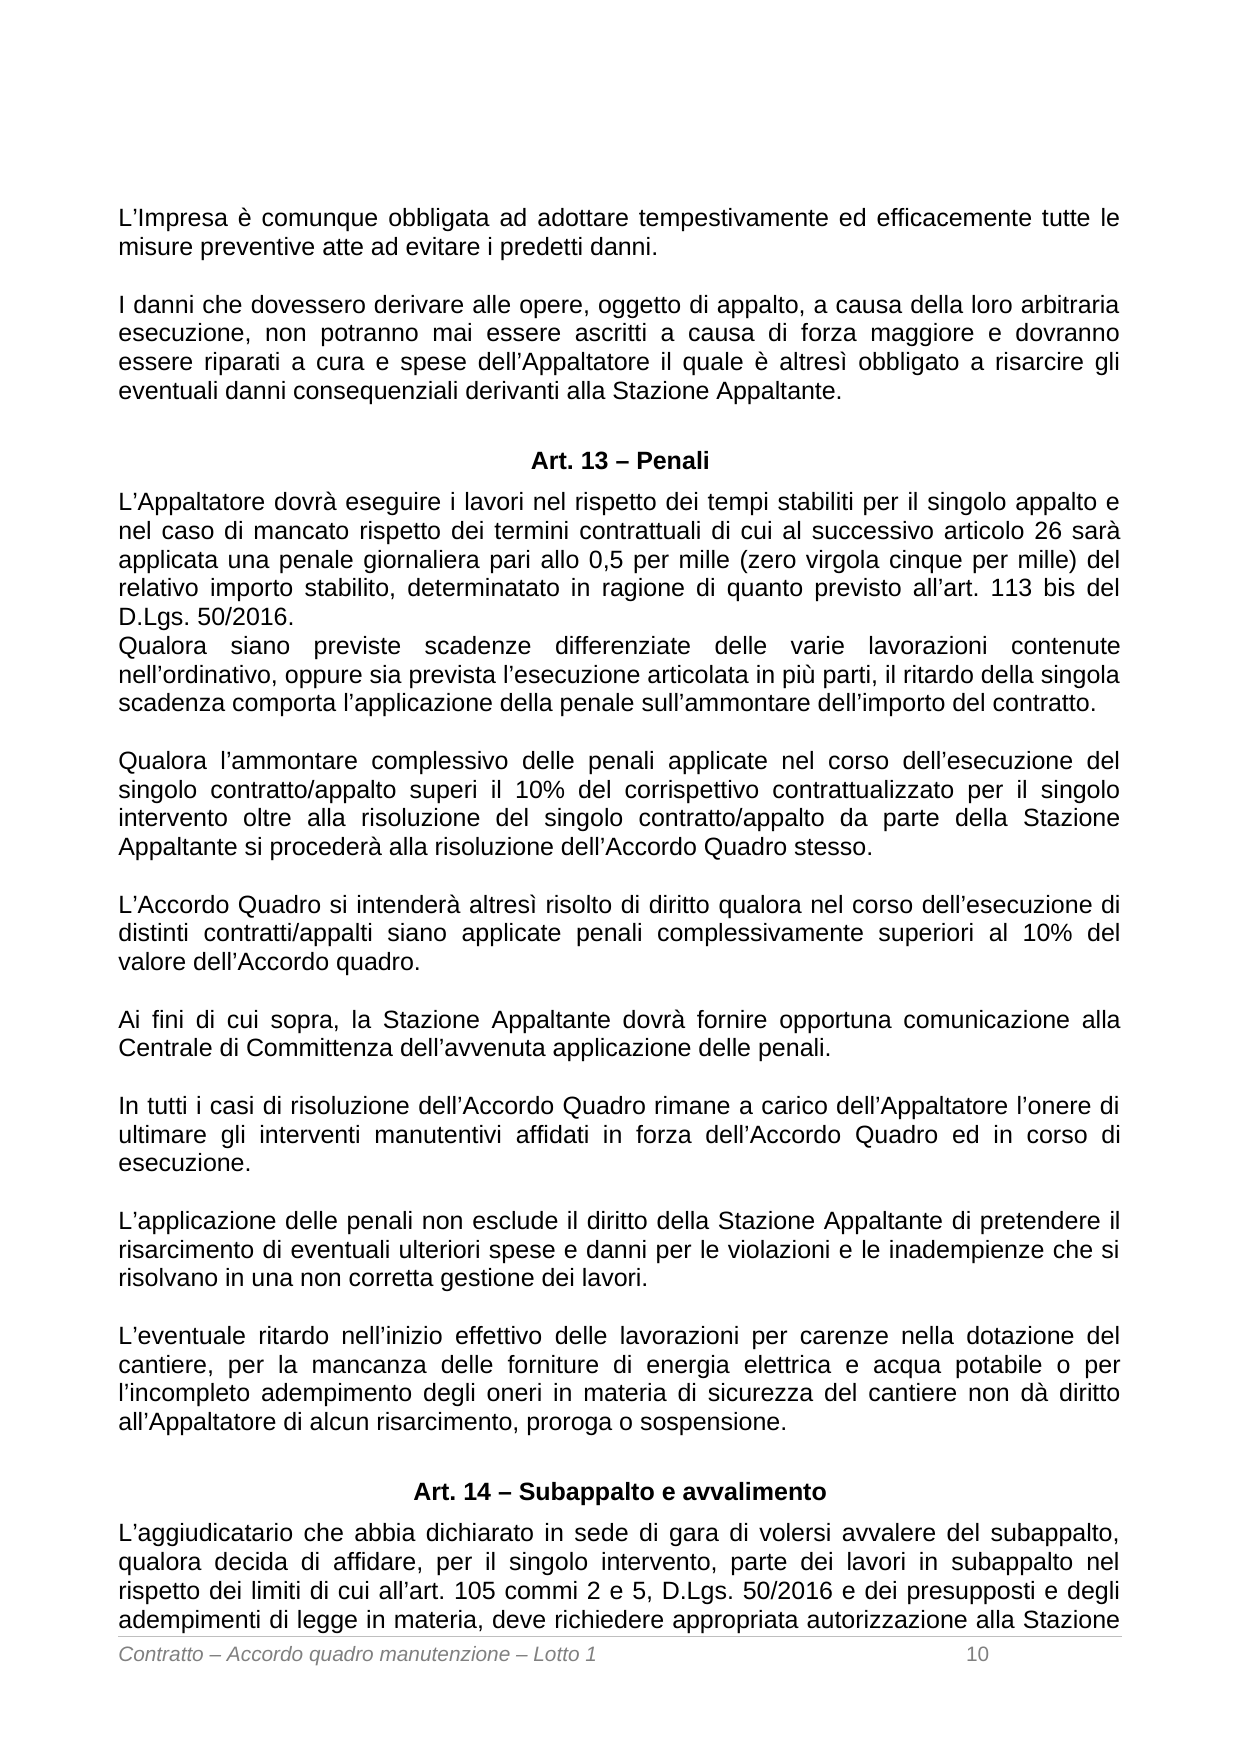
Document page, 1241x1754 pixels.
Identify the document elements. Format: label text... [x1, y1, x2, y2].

text L’Impresa è comunque obbligata ad adottare tempestivamente ed efficacemente tutte le misure preventive atte ad evitare i predetti danni. [118, 203, 1122, 261]
text L’eventuale ritardo nell’inizio effettivo delle lavorazioni per carenze nella dotazione del cantiere, per la mancanza delle forniture di energia elettrica e acqua potabile o per l’incompleto adempimento degli oneri in materia di sicurezza del cantiere non dà diritto all’Appaltatore di alcun risarcimento, proroga o sospensione. [118, 1321, 1122, 1436]
text Art. 13 – Penali [118, 446, 1122, 474]
text L’Appaltatore dovrà eseguire i lavori nel rispetto dei tempi stabiliti per il singolo appalto e nel caso di mancato rispetto dei termini contrattuali di cui al successivo articolo 26 sarà applicata una penale giornaliera pari allo 0,5 per mille (zero virgola cinque per mille) del relativo importo stabilito, determinatato in ragione di quanto previsto all’art. 113 bis del D.Lgs. 50/2016. [118, 487, 1122, 631]
text In tutti i casi di risoluzione dell’Accordo Quadro rimane a carico dell’Appaltatore l’onere di ultimare gli interventi manutentivi affidati in forza dell’Accordo Quadro ed in corso di esecuzione. [118, 1091, 1122, 1177]
text Art. 14 – Subappalto e avvalimento [118, 1477, 1122, 1506]
text L’Accordo Quadro si intenderà altresì risolto di diritto qualora nel corso dell’esecuzione di distinti contratti/appalti siano applicate penali complessivamente superiori al 10% del valore dell’Accordo quadro. [118, 889, 1122, 976]
text Qualora l’ammontare complessivo delle penali applicate nel corso dell’esecuzione del singolo contratto/appalto superi il 10% del corrispettivo contrattualizzato per il singolo intervento oltre alla risoluzione del singolo contratto/appalto da parte della Stazione Appaltante si procederà alla risoluzione dell’Accordo Quadro stesso. [118, 746, 1122, 861]
text Ai fini di cui sopra, la Stazione Appaltante dovrà fornire opportuna comunicazione alla Centrale di Committenza dell’avvenuta applicazione delle penali. [118, 1004, 1122, 1062]
text I danni che dovessero derivare alle opere, oggetto di appalto, a causa della loro arbitraria esecuzione, non potranno mai essere ascritti a causa di forza maggiore e dovranno essere riparati a cura e spese dell’Appaltatore il quale è altresì obbligato a risarcire gli eventuali danni consequenziali derivanti alla Stazione Appaltante. [118, 289, 1122, 404]
text Qualora siano previste scadenze differenziate delle varie lavorazioni contenute nell’ordinativo, oppure sia prevista l’esecuzione articolata in più parti, il ritardo della singola scadenza comporta l’applicazione della penale sull’ammontare dell’importo del contratto. [118, 631, 1122, 717]
text L’applicazione delle penali non esclude il diritto della Stazione Appaltante di pretendere il risarcimento di eventuali ulteriori spese e danni per le violazioni e le inadempienze che si risolvano in una non corretta gestione dei lavori. [118, 1206, 1122, 1292]
text L’aggiudicatario che abbia dichiarato in sede di gara di volersi avvalere del subappalto, qualora decida di affidare, per il singolo intervento, parte dei lavori in subappalto nel rispetto dei limiti di cui all’art. 105 commi 2 e 5, D.Lgs. 50/2016 e dei presupposti e degli adempimenti di legge in materia, deve richiedere appropriata autorizzazione alla Stazione [118, 1518, 1122, 1633]
